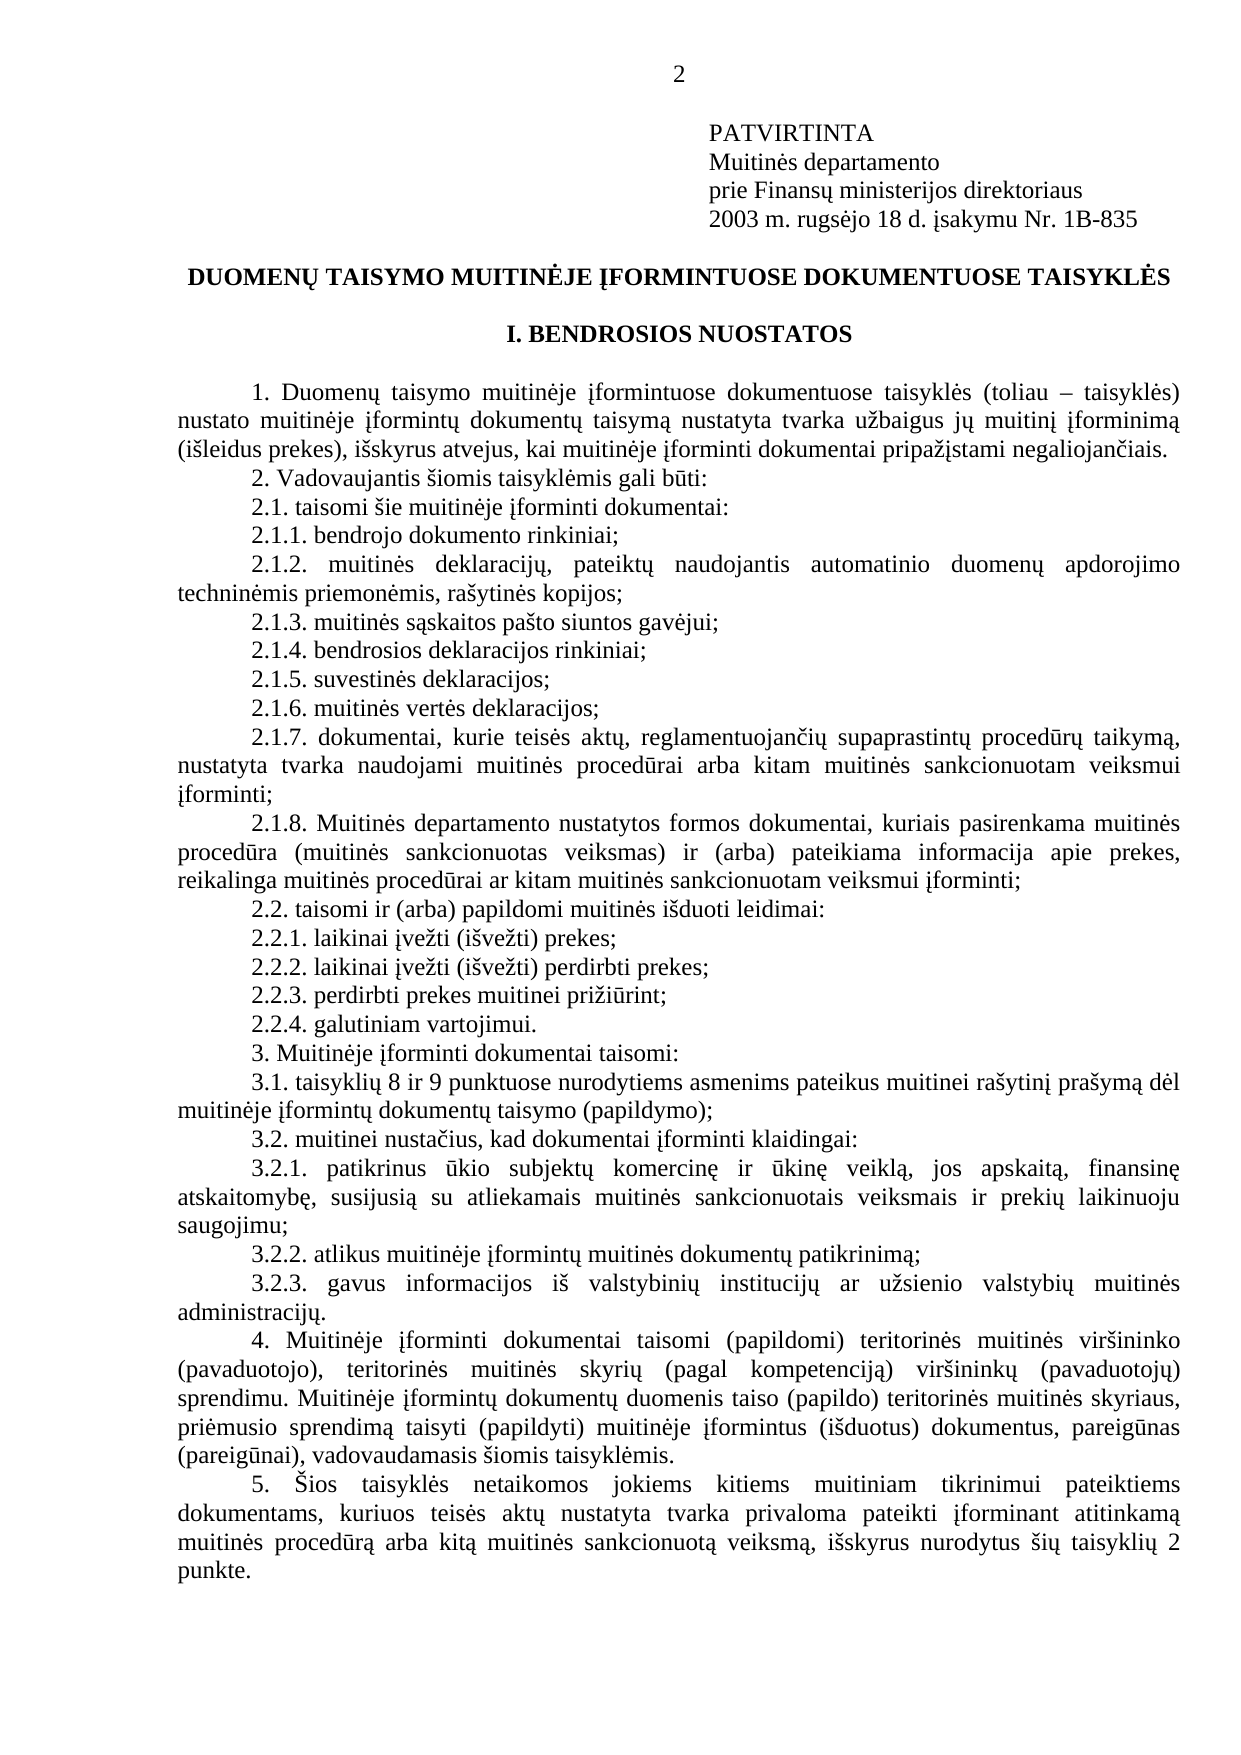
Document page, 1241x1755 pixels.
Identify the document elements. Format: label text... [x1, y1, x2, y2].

text 3.2.1. patikrinus ūkio subjektų komercinę ir ūkinę veiklą, jos apskaitą, finansinę atskaitomybę, susijusią su atliekamais muitinės sankcionuotais veiksmais ir prekių laikinuoju saugojimu; [177, 1153, 1181, 1239]
text 2.1.7. dokumentai, kurie teisės aktų, reglamentuojančių supaprastintų procedūrų taikymą, nustatyta tvarka naudojami muitinės procedūrai arba kitam muitinės sankcionuotam veiksmui įforminti; [177, 722, 1181, 808]
text 2.1.2. muitinės deklaracijų, pateiktų naudojantis automatinio duomenų apdorojimo techninėmis priemonėmis, rašytinės kopijos; [177, 549, 1181, 607]
text 5. Šios taisyklės netaikomos jokiems kitiems muitiniam tikrinimui pateiktiems dokumentams, kuriuos teisės aktų nustatyta tvarka privaloma pateikti įforminant atitinkamą muitinės procedūrą arba kitą muitinės sankcionuotą veiksmą, išskyrus nurodytus šių taisyklių 2 punkte. [177, 1469, 1181, 1584]
text 2.1. taisomi šie muitinėje įforminti dokumentai: [177, 492, 1181, 521]
text 2.1.4. bendrosios deklaracijos rinkiniai; [177, 636, 1181, 664]
text I. BENDROSIOS NUOSTATOS [177, 319, 1181, 348]
text 3.2.3. gavus informacijos iš valstybinių institucijų ar užsienio valstybių muitinės administracijų. [177, 1268, 1181, 1326]
text 2.1.1. bendrojo dokumento rinkiniai; [177, 521, 1181, 549]
text 2.2.2. laikinai įvežti (išvežti) perdirbti prekes; [177, 952, 1181, 981]
text 2.1.5. suvestinės deklaracijos; [177, 664, 1181, 693]
text 2.1.3. muitinės sąskaitos pašto siuntos gavėjui; [177, 607, 1181, 636]
text 3. Muitinėje įforminti dokumentai taisomi: [177, 1038, 1181, 1067]
text Muitinės departamento [177, 147, 1181, 176]
text 2.2.1. laikinai įvežti (išvežti) prekes; [177, 923, 1181, 952]
text 2003 m. rugsėjo 18 d. įsakymu Nr. 1B-835 [177, 204, 1181, 233]
text 2.2.4. galutiniam vartojimui. [177, 1009, 1181, 1038]
text 2. Vadovaujantis šiomis taisyklėmis gali būti: [177, 463, 1181, 492]
text 4. Muitinėje įforminti dokumentai taisomi (papildomi) teritorinės muitinės viršininko (pavaduotojo), teritorinės muitinės skyrių (pagal kompetenciją) viršininkų (pavaduotojų) sprendimu. Muitinėje įformintų dokumentų duomenis taiso (papildo) teritorinės muitinės skyriaus, priėmusio sprendimą taisyti (papildyti) muitinėje įformintus (išduotus) dokumentus, pareigūnas (pareigūnai), vadovaudamasis šiomis taisyklėmis. [177, 1326, 1181, 1469]
text 3.2. muitinei nustačius, kad dokumentai įforminti klaidingai: [177, 1124, 1181, 1153]
text 2.1.6. muitinės vertės deklaracijos; [177, 693, 1181, 722]
text 1. Duomenų taisymo muitinėje įformintuose dokumentuose taisyklės (toliau – taisyklės) nustato muitinėje įformintų dokumentų taisymą nustatyta tvarka užbaigus jų muitinį įforminimą (išleidus prekes), išskyrus atvejus, kai muitinėje įforminti dokumentai pripažįstami negaliojančiais. [177, 377, 1181, 463]
text 2.2. taisomi ir (arba) papildomi muitinės išduoti leidimai: [177, 894, 1181, 923]
text PATVIRTINTA [709, 118, 1181, 147]
text DUOMENŲ TAISYMO MUITINĖJE ĮFORMINTUOSE DOKUMENTUOSE TAISYKLĖS [177, 262, 1181, 291]
text 2.2.3. perdirbti prekes muitinei prižiūrint; [177, 981, 1181, 1009]
text 3.1. taisyklių 8 ir 9 punktuose nurodytiems asmenims pateikus muitinei rašytinį prašymą dėl muitinėje įformintų dokumentų taisymo (papildymo); [177, 1067, 1181, 1124]
text prie Finansų ministerijos direktoriaus [177, 176, 1181, 204]
text 2.1.8. Muitinės departamento nustatytos formos dokumentai, kuriais pasirenkama muitinės procedūra (muitinės sankcionuotas veiksmas) ir (arba) pateikiama informacija apie prekes, reikalinga muitinės procedūrai ar kitam muitinės sankcionuotam veiksmui įforminti; [177, 808, 1181, 894]
text 3.2.2. atlikus muitinėje įformintų muitinės dokumentų patikrinimą; [177, 1239, 1181, 1268]
